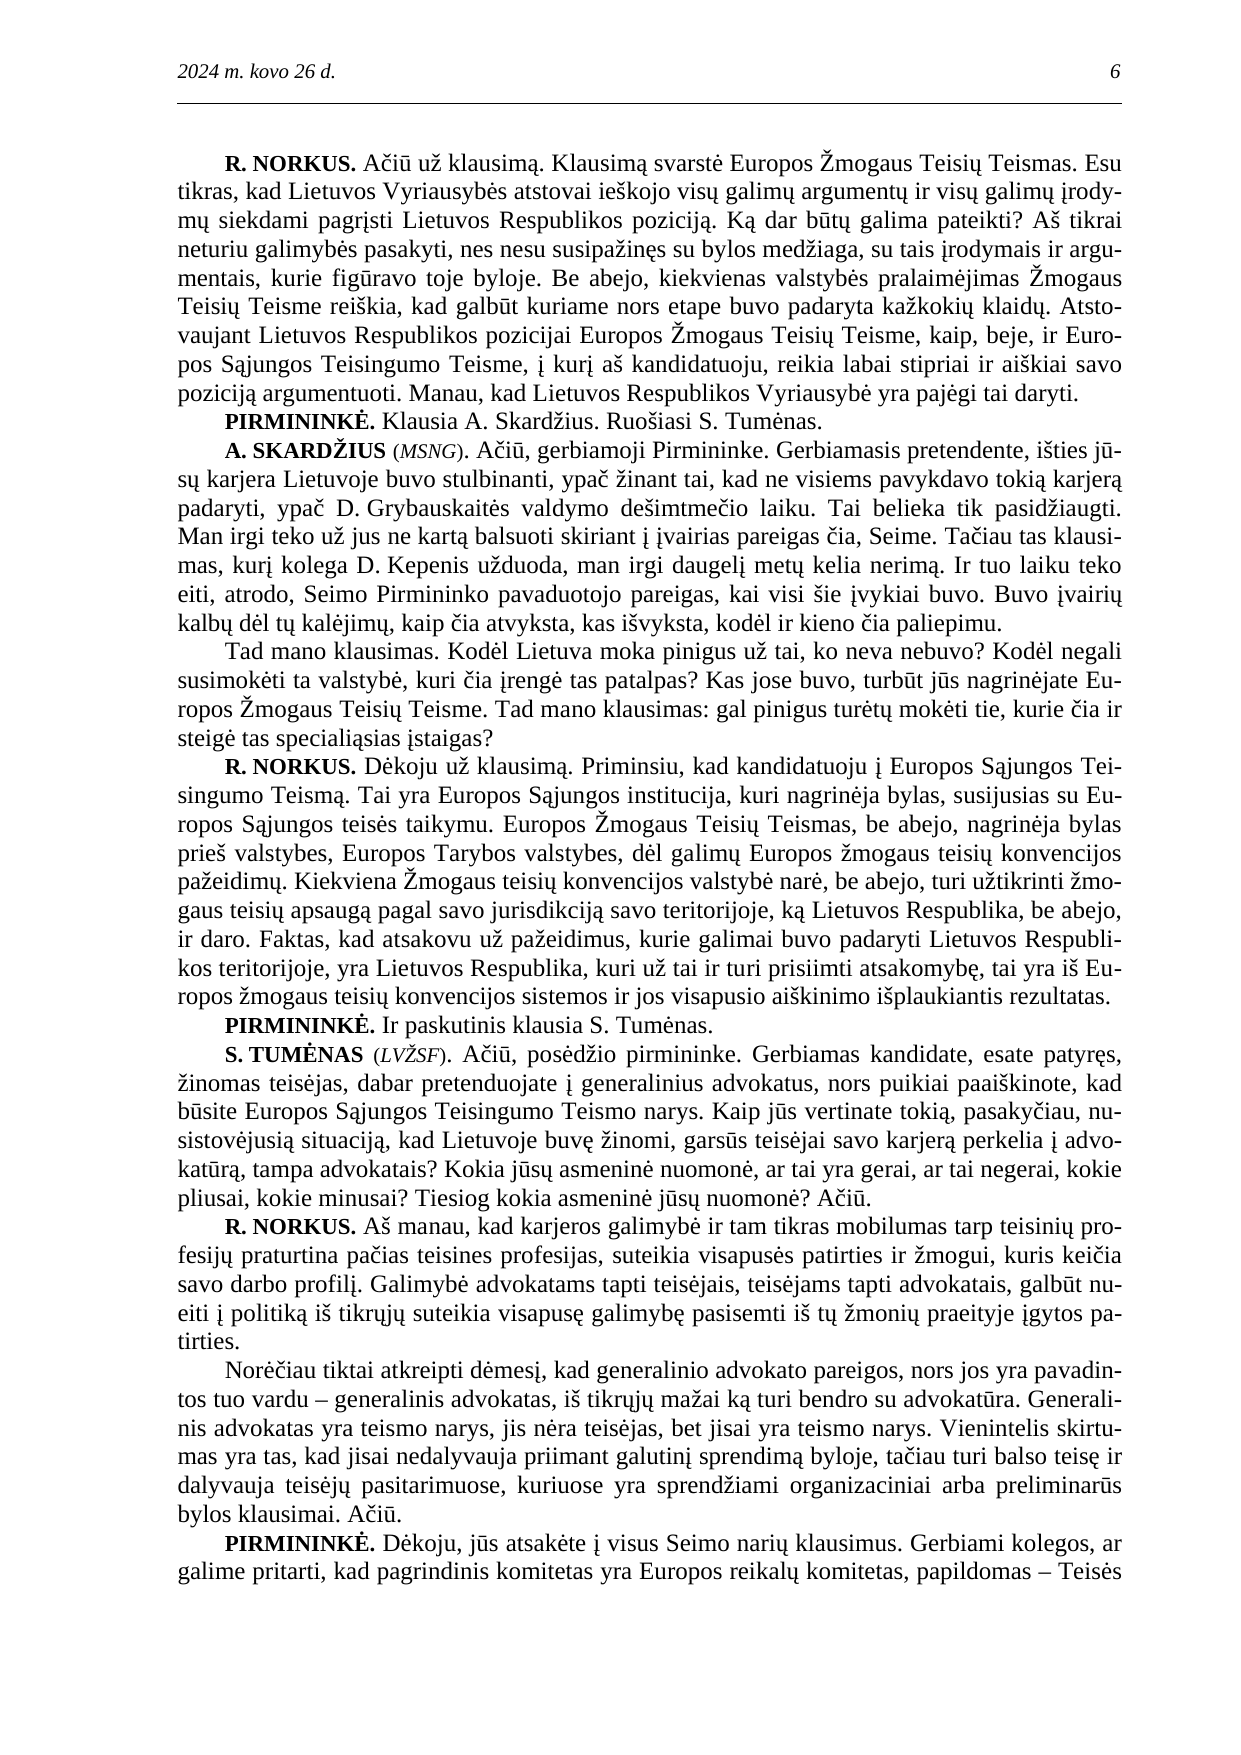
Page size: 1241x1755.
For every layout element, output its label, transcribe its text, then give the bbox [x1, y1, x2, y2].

text R. NORKUS. Dė­ko­ju už klau­si­mą. Pri­min­siu, kad kan­di­da­tuo­ju į Eu­ro­pos Są­jun­gos Tei­sin­gu­mo Teis­mą. Tai yra Eu­ro­pos Są­jun­gos ins­ti­tu­ci­ja, ku­ri nag­ri­nė­ja by­las, su­si­ju­sias su Eu­ro­pos Są­jun­gos tei­sės tai­ky­mu. Eu­ro­pos Žmo­gaus Tei­sių Teis­mas, be abe­jo, nag­ri­nė­ja by­las prieš vals­ty­bes, Eu­ro­pos Ta­ry­bos vals­ty­bes, dėl ga­li­mų Eu­ro­pos žmo­gaus tei­sių kon­ven­ci­jos pa­žei­di­mų. Kiek­vie­na Žmo­gaus tei­sių kon­ven­ci­jos vals­ty­bė na­rė, be abe­jo, tu­ri už­tik­rin­ti žmo­gaus tei­sių ap­sau­gą pa­gal sa­vo ju­ris­dik­ci­ją sa­vo te­ri­to­ri­jo­je, ką Lie­tu­vos Res­pub­li­ka, be abe­jo, ir da­ro. Fak­tas, kad at­sa­ko­vu už pa­žei­di­mus, ku­rie ga­li­mai bu­vo pa­da­ry­ti Lie­tu­vos Res­pub­li­kos te­ri­to­ri­jo­je, yra Lie­tu­vos Res­pub­li­ka, ku­ri už tai ir tu­ri pri­si­im­ti at­sa­ko­my­bę, tai yra iš Eu­ro­pos žmo­gaus tei­sių kon­ven­ci­jos sis­te­mos ir jos vi­sa­pu­sio aiš­ki­ni­mo iš­plau­kian­tis re­zul­ta­tas. [177, 751, 1122, 1010]
text A. SKARDŽIUS (MSNG). Ačiū, ger­bia­mo­ji Pir­mi­nin­ke. Ger­bia­ma­sis pre­ten­den­te, iš­ties jū­sų kar­je­ra Lie­tu­vo­je bu­vo stul­bi­nan­ti, ypač ži­nant tai, kad ne vi­siems pa­vyk­da­vo to­kią kar­je­rą pa­da­ry­ti, ypač D. Gry­baus­kai­tės val­dy­mo de­šimt­me­čio lai­ku. Tai be­lie­ka tik pa­si­džiaug­ti. Man ir­gi te­ko už jus ne kar­tą bal­suo­ti ski­riant į įvai­rias pa­rei­gas čia, Sei­me. Ta­čiau tas klau­si­mas, ku­rį ko­le­ga D. Ke­pe­nis už­duo­da, man ir­gi dau­ge­lį me­tų ke­lia ne­ri­mą. Ir tuo lai­ku te­ko eiti, at­ro­do, Sei­mo Pir­mi­nin­ko pa­va­duo­to­jo pa­rei­gas, kai vi­si šie įvy­kiai bu­vo. Bu­vo įvai­rių kal­bų dėl tų ka­lė­ji­mų, kaip čia at­vyks­ta, kas iš­vyks­ta, ko­dėl ir kie­no čia pa­lie­pi­mu. [177, 435, 1122, 636]
text S. TUMĖNAS (LVŽSF). Ačiū, po­sė­džio pir­mi­nin­ke. Ger­bia­mas kan­di­da­te, esa­te pa­ty­ręs, ži­no­mas tei­sė­jas, da­bar pre­ten­duo­ja­te į ge­ne­ra­li­nius ad­vo­ka­tus, nors pui­kiai pa­aiš­ki­no­te, kad bū­si­te Eu­ro­pos Są­jun­gos Tei­sin­gu­mo Teis­mo na­rys. Kaip jūs ver­ti­na­te to­kią, pa­sa­ky­čiau, nu­si­sto­vė­ju­sią si­tu­a­ci­ją, kad Lie­tu­vo­je bu­vę ži­no­mi, gar­sūs tei­sė­jai sa­vo kar­je­rą per­ke­lia į ad­vo­ka­tū­rą, tam­pa ad­vo­ka­tais? Ko­kia jū­sų as­me­ni­nė nuo­mo­nė, ar tai yra ge­rai, ar tai ne­ge­rai, ko­kie pliu­sai, ko­kie mi­nu­sai? Tie­siog ko­kia as­me­ni­nė jū­sų nuo­mo­nė? Ačiū. [177, 1039, 1122, 1211]
text R. NORKUS. Ačiū už klau­si­mą. Klau­si­mą svars­tė Eu­ro­pos Žmo­gaus Tei­sių Teis­mas. Esu tik­ras, kad Lie­tu­vos Vy­riau­sy­bės at­sto­vai ieš­ko­jo vi­sų ga­li­mų ar­gu­men­tų ir vi­sų ga­li­mų įro­dy­mų siek­da­mi pa­grįs­ti Lie­tu­vos Res­pub­li­kos po­zi­ci­ją. Ką dar bū­tų ga­li­ma pa­teik­ti? Aš tik­rai ne­tu­riu ga­li­my­bės pa­sa­ky­ti, nes ne­su su­si­pa­ži­nęs su by­los me­džia­ga, su tais įro­dy­mais ir ar­gu­men­tais, ku­rie fi­gū­ra­vo to­je by­lo­je. Be abe­jo, kiek­vie­nas vals­ty­bės pra­lai­mė­ji­mas Žmo­gaus Tei­sių Teis­me reiš­kia, kad gal­būt ku­ria­me nors eta­pe bu­vo pa­da­ry­ta kaž­ko­kių klai­dų. At­sto­vau­jant Lie­tu­vos Res­pub­li­kos po­zi­ci­jai Eu­ro­pos Žmo­gaus Tei­sių Teis­me, kaip, be­je, ir Eu­ro­pos Są­jun­gos Tei­sin­gu­mo Teis­me, į ku­rį aš kan­di­da­tuo­ju, rei­kia la­bai stip­riai ir aiš­kiai sa­vo po­zi­ci­ją ar­gu­men­tuo­ti. Ma­nau, kad Lie­tu­vos Res­pub­li­kos Vy­riau­sy­bė yra pa­jė­gi tai da­ry­ti. [177, 148, 1122, 406]
text Tad ma­no klau­si­mas. Ko­dėl Lie­tu­va mo­ka pi­ni­gus už tai, ko ne­va ne­bu­vo? Ko­dėl ne­ga­li su­si­mo­kė­ti ta vals­ty­bė, ku­ri čia įren­gė tas pa­tal­pas? Kas jo­se bu­vo, tur­būt jūs nag­ri­nė­ja­te Eu­ro­pos Žmo­gaus Tei­sių Teis­me. Tad ma­no klau­si­mas: gal pi­ni­gus tu­rė­tų mo­kė­ti tie, ku­rie čia ir stei­gė tas spe­cia­li­ą­sias įstai­gas? [177, 636, 1122, 751]
text No­rė­čiau tik­tai at­kreip­ti dė­me­sį, kad ge­ne­ra­li­nio ad­vo­ka­to pa­rei­gos, nors jos yra pa­va­din­tos tuo var­du – ge­ne­ra­li­nis ad­vo­ka­tas, iš tik­rų­jų ma­žai ką tu­ri ben­dro su ad­vo­ka­tū­ra. Ge­ne­ra­li­nis ad­vo­ka­tas yra teis­mo na­rys, jis nė­ra tei­sė­jas, bet ji­sai yra teis­mo na­rys. Vie­nin­te­lis skir­tu­mas yra tas, kad ji­sai ne­da­ly­vau­ja pri­imant ga­lu­ti­nį spren­di­mą by­lo­je, ta­čiau tu­ri bal­so tei­sę ir da­ly­vau­ja tei­sė­jų pa­si­ta­ri­muo­se, ku­riuo­se yra spren­džia­mi or­ga­ni­za­ci­niai ar­ba pre­li­mi­na­rūs by­los klau­si­mai. Ačiū. [177, 1355, 1122, 1528]
text PIRMININKĖ. Dė­ko­ju, jūs at­sa­kė­te į vi­sus Sei­mo na­rių klau­si­mus. Ger­bia­mi ko­le­gos, ar ga­li­me pri­tar­ti, kad pa­grin­di­nis ko­mi­te­tas yra Eu­ro­pos rei­ka­lų ko­mi­te­tas, pa­pil­do­mas – Tei­sės [177, 1528, 1122, 1585]
text PIRMININKĖ. Ir pas­ku­ti­nis klau­sia S. Tu­mė­nas. [177, 1010, 1122, 1039]
text R. NORKUS. Aš ma­nau, kad kar­je­ros ga­li­my­bė ir tam tik­ras mo­bi­lu­mas tarp tei­si­nių pro­fe­si­jų pra­tur­ti­na pa­čias tei­si­nes pro­fe­si­jas, su­tei­kia vi­sa­pu­sės pa­tir­ties ir žmo­gui, ku­ris kei­čia sa­vo dar­bo pro­fi­lį. Ga­li­my­bė ad­vo­ka­tams tap­ti tei­sė­jais, tei­sė­jams tap­ti ad­vo­ka­tais, gal­būt nu­ei­ti į po­li­ti­ką iš tik­rų­jų su­tei­kia vi­sa­pu­sę ga­li­my­bę pa­si­sem­ti iš tų žmo­nių pra­ei­ty­je įgy­tos pa­tir­ties. [177, 1211, 1122, 1355]
text PIRMININKĖ. Klau­sia A. Skar­džius. Ruo­šia­si S. Tu­mė­nas. [177, 406, 1122, 435]
